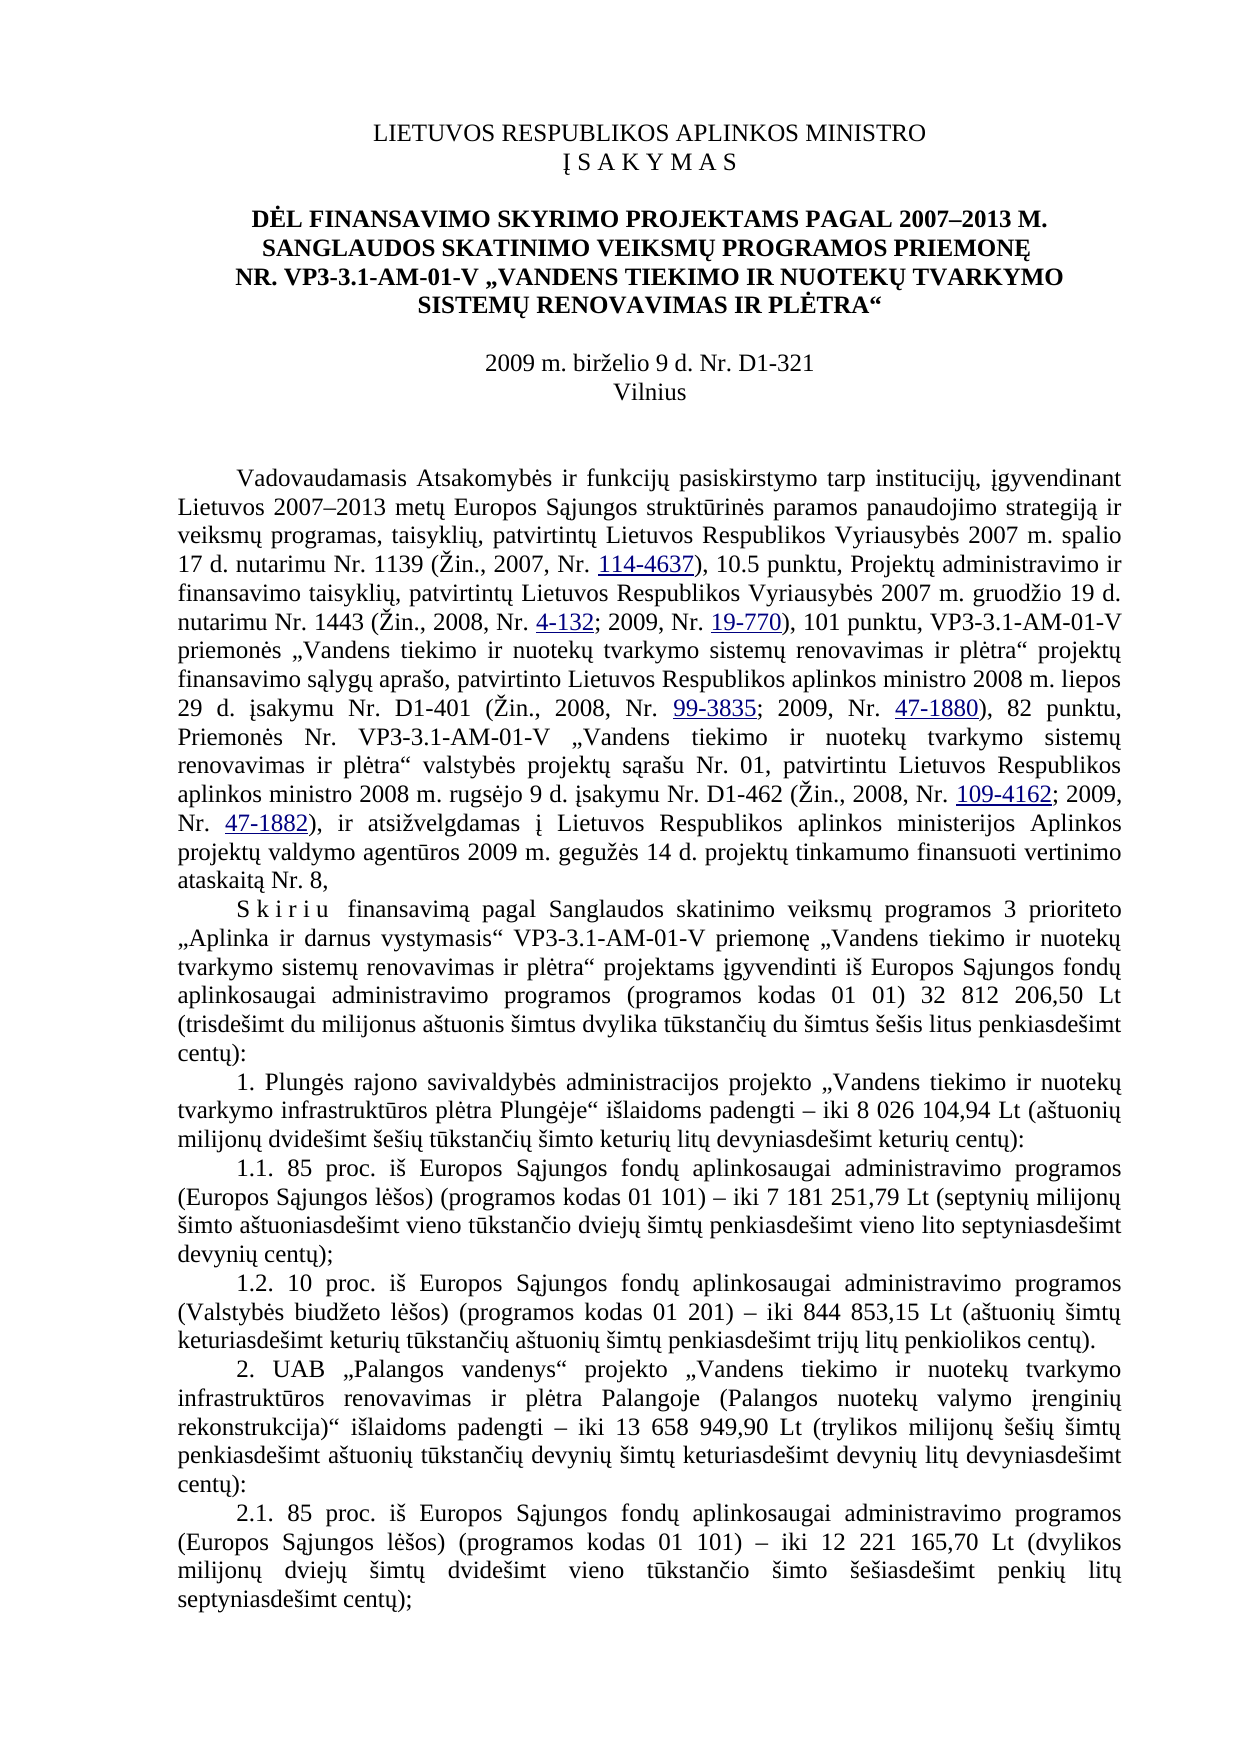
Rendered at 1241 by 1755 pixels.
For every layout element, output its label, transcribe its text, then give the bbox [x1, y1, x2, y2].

text LIETUVOS RESPUBLIKOS APLINKOS MINISTRO [177, 118, 1122, 147]
text Vilnius [177, 377, 1122, 406]
text 2.1. 85 proc. iš Europos Sąjungos fondų aplinkosaugai administravimo programos (Europos Sąjungos lėšos) (programos kodas 01 101) – iki 12 221 165,70 Lt (dvylikos milijonų dviejų šimtų dvidešimt vieno tūkstančio šimto šešiasdešimt penkių litų septyniasdešimt centų); [177, 1498, 1122, 1613]
text 2009 m. birželio 9 d. Nr. D1-321 [177, 348, 1122, 377]
text 1.1. 85 proc. iš Europos Sąjungos fondų aplinkosaugai administravimo programos (Europos Sąjungos lėšos) (programos kodas 01 101) – iki 7 181 251,79 Lt (septynių milijonų šimto aštuoniasdešimt vieno tūkstančio dviejų šimtų penkiasdešimt vieno lito septyniasdešimt devynių centų); [177, 1153, 1122, 1268]
text Vadovaudamasis Atsakomybės ir funkcijų pasiskirstymo tarp institucijų, įgyvendinant Lietuvos 2007–2013 metų Europos Sąjungos struktūrinės paramos panaudojimo strategiją ir veiksmų programas, taisyklių, patvirtintų Lietuvos Respublikos Vyriausybės 2007 m. spalio 17 d. nutarimu Nr. 1139 (Žin., 2007, Nr. 114-4637), 10.5 punktu, Projektų administravimo ir finansavimo taisyklių, patvirtintų Lietuvos Respublikos Vyriausybės 2007 m. gruodžio 19 d. nutarimu Nr. 1443 (Žin., 2008, Nr. 4-132; 2009, Nr. 19-770), 101 punktu, VP3-3.1-AM-01-V priemonės „Vandens tiekimo ir nuotekų tvarkymo sistemų renovavimas ir plėtra“ projektų finansavimo sąlygų aprašo, patvirtinto Lietuvos Respublikos aplinkos ministro 2008 m. liepos 29 d. įsakymu Nr. D1-401 (Žin., 2008, Nr. 99-3835; 2009, Nr. 47-1880), 82 punktu, Priemonės Nr. VP3-3.1-AM-01-V „Vandens tiekimo ir nuotekų tvarkymo sistemų renovavimas ir plėtra“ valstybės projektų sąrašu Nr. 01, patvirtintu Lietuvos Respublikos aplinkos ministro 2008 m. rugsėjo 9 d. įsakymu Nr. D1-462 (Žin., 2008, Nr. 109-4162; 2009, Nr. 47-1882), ir atsižvelgdamas į Lietuvos Respublikos aplinkos ministerijos Aplinkos projektų valdymo agentūros 2009 m. gegužės 14 d. projektų tinkamumo finansuoti vertinimo ataskaitą Nr. 8, [177, 463, 1122, 894]
text 1.2. 10 proc. iš Europos Sąjungos fondų aplinkosaugai administravimo programos (Valstybės biudžeto lėšos) (programos kodas 01 201) – iki 844 853,15 Lt (aštuonių šimtų keturiasdešimt keturių tūkstančių aštuonių šimtų penkiasdešimt trijų litų penkiolikos centų). [177, 1268, 1122, 1354]
text 2. UAB „Palangos vandenys“ projekto „Vandens tiekimo ir nuotekų tvarkymo infrastruktūros renovavimas ir plėtra Palangoje (Palangos nuotekų valymo įrenginių rekonstrukcija)“ išlaidoms padengti – iki 13 658 949,90 Lt (trylikos milijonų šešių šimtų penkiasdešimt aštuonių tūkstančių devynių šimtų keturiasdešimt devynių litų devyniasdešimt centų): [177, 1354, 1122, 1498]
text ĮSAKYMAS [177, 147, 1122, 176]
text 1. Plungės rajono savivaldybės administracijos projekto „Vandens tiekimo ir nuotekų tvarkymo infrastruktūros plėtra Plungėje“ išlaidoms padengti – iki 8 026 104,94 Lt (aštuonių milijonų dvidešimt šešių tūkstančių šimto keturių litų devyniasdešimt keturių centų): [177, 1067, 1122, 1153]
text Skiriu finansavimą pagal Sanglaudos skatinimo veiksmų programos 3 prioriteto „Aplinka ir darnus vystymasis“ VP3-3.1-AM-01-V priemonę „Vandens tiekimo ir nuotekų tvarkymo sistemų renovavimas ir plėtra“ projektams įgyvendinti iš Europos Sąjungos fondų aplinkosaugai administravimo programos (programos kodas 01 01) 32 812 206,50 Lt (trisdešimt du milijonus aštuonis šimtus dvylika tūkstančių du šimtus šešis litus penkiasdešimt centų): [177, 894, 1122, 1067]
text DĖL FINANSAVIMO SKYRIMO PROJEKTAMS PAGAL 2007–2013 M. SANGLAUDOS SKATINIMO VEIKSMŲ PROGRAMOS PRIEMONĘ NR. VP3-3.1-AM-01-V „VANDENS TIEKIMO IR NUOTEKŲ TVARKYMO SISTEMŲ RENOVAVIMAS IR PLĖTRA“ [177, 204, 1122, 319]
